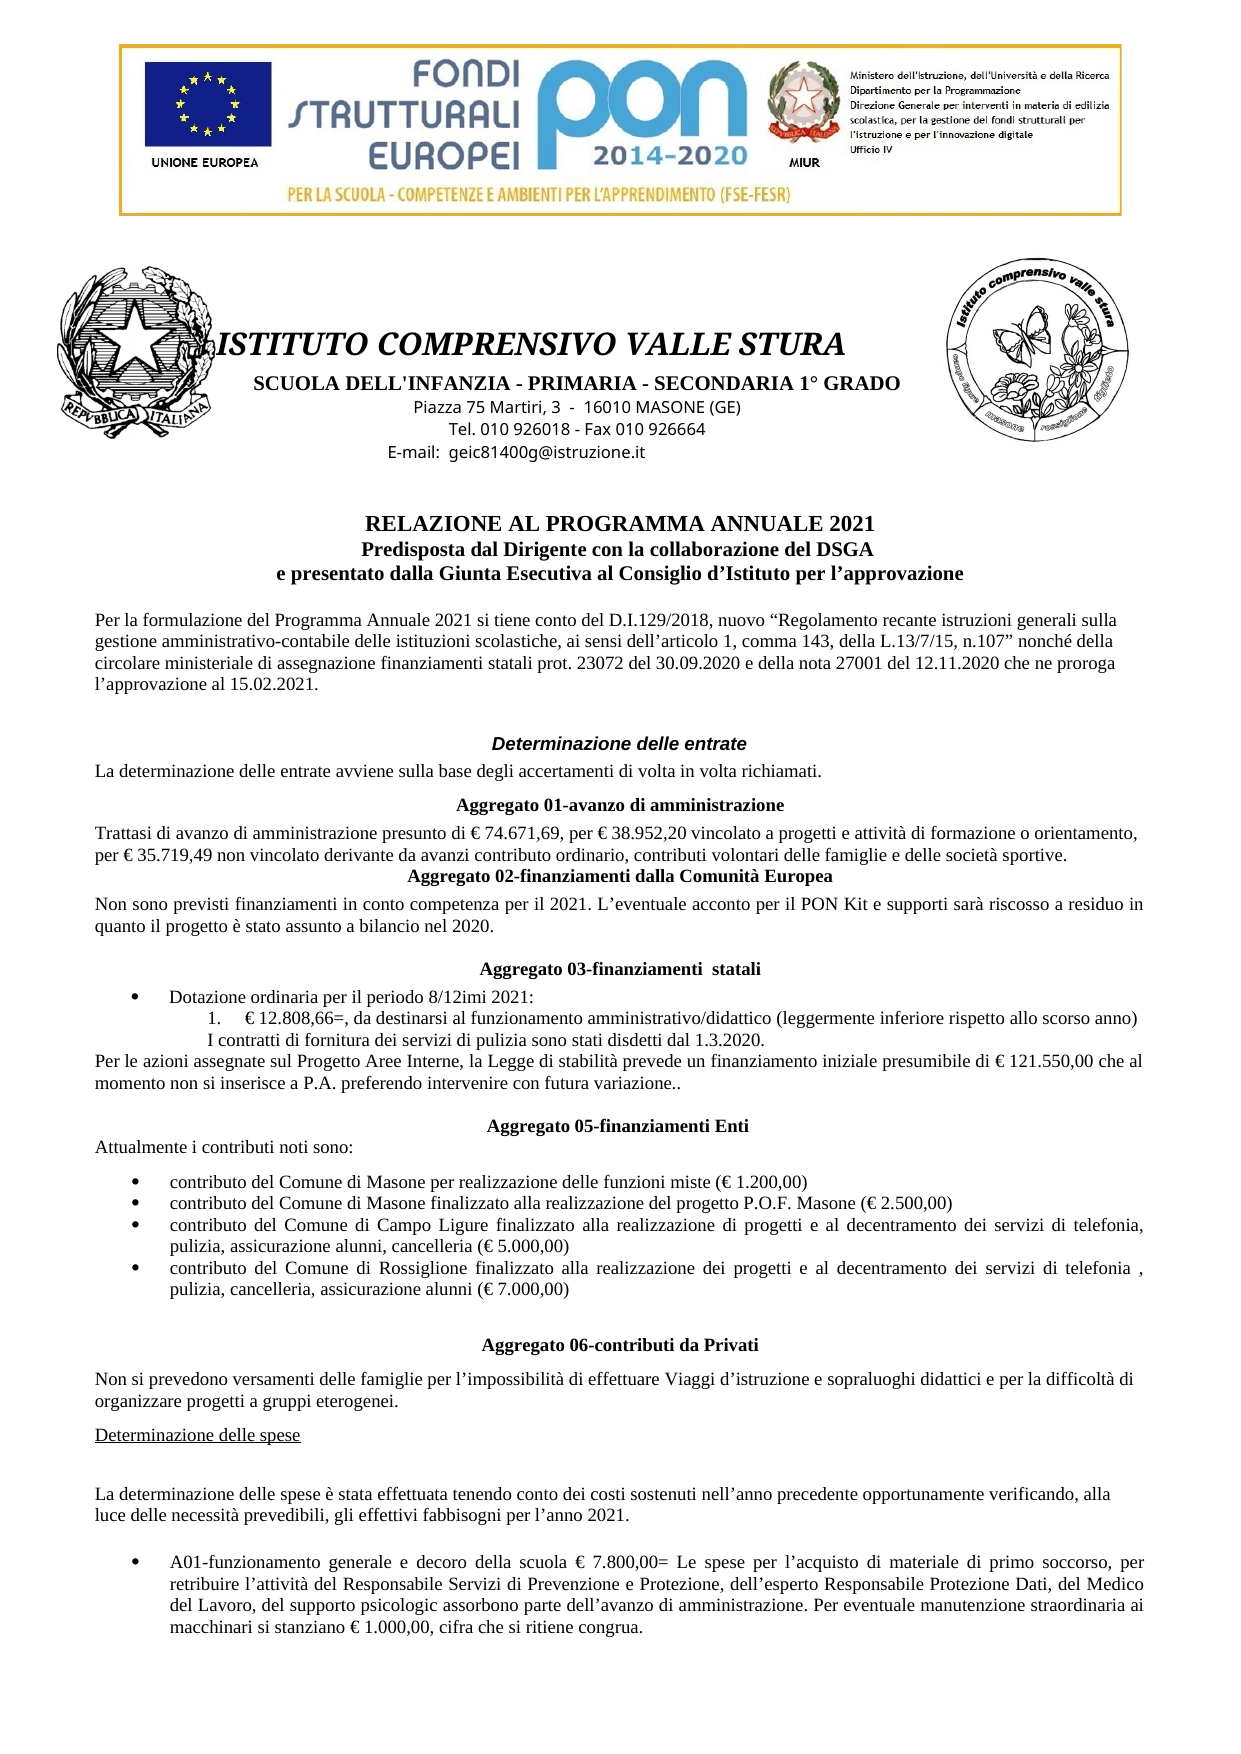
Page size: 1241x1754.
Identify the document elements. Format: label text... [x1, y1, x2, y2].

list contributo del Comune di Masone finalizzato alla realizzazione del progetto P.O.F. Masone (€ 2.500,00) [132, 1192, 1146, 1214]
list contributo del Comune di Rossiglione finalizzato alla realizzazione dei progetti e al decentramento dei servizi di telefonia , pulizia, cancelleria, assicurazione alunni (€ 7.000,00) [132, 1257, 1146, 1300]
text Tel. 010 926018 - Fax 010 926664 [94, 418, 938, 441]
list contributo del Comune di Campo Ligure finalizzato alla realizzazione di progetti e al decentramento dei servizi di telefonia, pulizia, assicurazione alunni, cancelleria (€ 5.000,00) [132, 1214, 1146, 1257]
text Per le azioni assegnate sul Progetto Aree Interne, la Legge di stabilità prevede un finanziamento iniziale presumibile di € 121.550,00 che al momento non si inserisce a P.A. preferendo intervenire con futura variazione.. [94, 1050, 1146, 1093]
subtitle e presentato dalla Giunta Esecutiva al Consiglio d’Istituto per l’approvazione [94, 561, 1146, 584]
subtitle Predisposta dal Dirigente con la collaborazione del DSGA [94, 536, 1146, 561]
subtitle Aggregato 03-finanziamenti statali [94, 958, 1146, 979]
subtitle ISTITUTO COMPRENSIVO VALLE STURA [216, 322, 938, 365]
list A01-funzionamento generale e decoro della scuola € 7.800,00= Le spese per l’acquisto di materiale di primo soccorso, per retribuire l’attività del Responsabile Servizi di Prevenzione e Protezione, dell’esperto Responsabile Protezione Dati, del Medico del Lavoro, del supporto psicologic assorbono parte dell’avanzo di amministrazione. Per eventuale manutenzione straordinaria ai macchinari si stanziano € 1.000,00, cifra che si ritiene congrua. [132, 1551, 1146, 1637]
text La determinazione delle spese è stata effettuata tenendo conto dei costi sostenuti nell’anno precedente opportunamente verificando, alla luce delle necessità prevedibili, gli effettivi fabbisogni per l’anno 2021. [94, 1483, 1146, 1526]
list € 12.808,66=, da destinarsi al funzionamento amministrativo/didattico (leggermente inferiore rispetto allo scorso anno) [207, 1007, 1146, 1029]
text Attualmente i contributi noti sono: [94, 1136, 1146, 1158]
text Non sono previsti finanziamenti in conto competenza per il 2021. L’eventuale acconto per il PON Kit e supporti sarà riscosso a residuo in quanto il progetto è stato assunto a bilancio nel 2020. [94, 893, 1146, 936]
subtitle SCUOLA DELL'INFANZIA - PRIMARIA - SECONDARIA 1° GRADO [216, 371, 938, 395]
list Dotazione ordinaria per il periodo 8/12imi 2021: [132, 986, 1146, 1007]
text Non si prevedono versamenti delle famiglie per l’impossibilità di effettuare Viaggi d’istruzione e sopraluoghi didattici e per la difficoltà di organizzare progetti a gruppi eterogenei. [94, 1368, 1146, 1411]
subtitle Aggregato 02-finanziamenti dalla Comunità Europea [94, 865, 1146, 887]
text La determinazione delle entrate avviene sulla base degli accertamenti di volta in volta richiamati. [94, 760, 1146, 782]
subtitle Determinazione delle entrate [94, 732, 1146, 754]
text I contratti di fornitura dei servizi di pulizia sono stati disdetti dal 1.3.2020. [207, 1029, 1146, 1050]
text Trattasi di avanzo di amministrazione presunto di € 74.671,69, per € 38.952,20 vincolato a progetti e attività di formazione o orientamento, per € 35.719,49 non vincolato derivante da avanzi contributo ordinario, contributi volontari delle famiglie e delle società sportive. [94, 822, 1146, 865]
text Determinazione delle spese [94, 1424, 1146, 1445]
text Aggregato 05-finanziamenti Enti [94, 1115, 1146, 1136]
list contributo del Comune di Masone per realizzazione delle funzioni miste (€ 1.200,00) [132, 1171, 1146, 1192]
subtitle RELAZIONE AL PROGRAMMA ANNUALE 2021 [94, 510, 1146, 536]
text E-mail: geic81400g@istruzione.it [94, 441, 1146, 463]
text Aggregato 06-contributi da Privati [94, 1334, 1146, 1356]
subtitle Aggregato 01-avanzo di amministrazione [94, 794, 1146, 816]
text Per la formulazione del Programma Annuale 2021 si tiene conto del D.I.129/2018, nuovo “Regolamento recante istruzioni generali sulla gestione amministrativo-contabile delle istituzioni scolastiche, ai sensi dell’articolo 1, comma 143, della L.13/7/15, n.107” nonché della circolare ministeriale di assegnazione finanziamenti statali prot. 23072 del 30.09.2020 e della nota 27001 del 12.11.2020 che ne proroga l’approvazione al 15.02.2021. [94, 609, 1146, 695]
text Piazza 75 Martiri, 3 - 16010 MASONE (GE) [216, 395, 938, 418]
